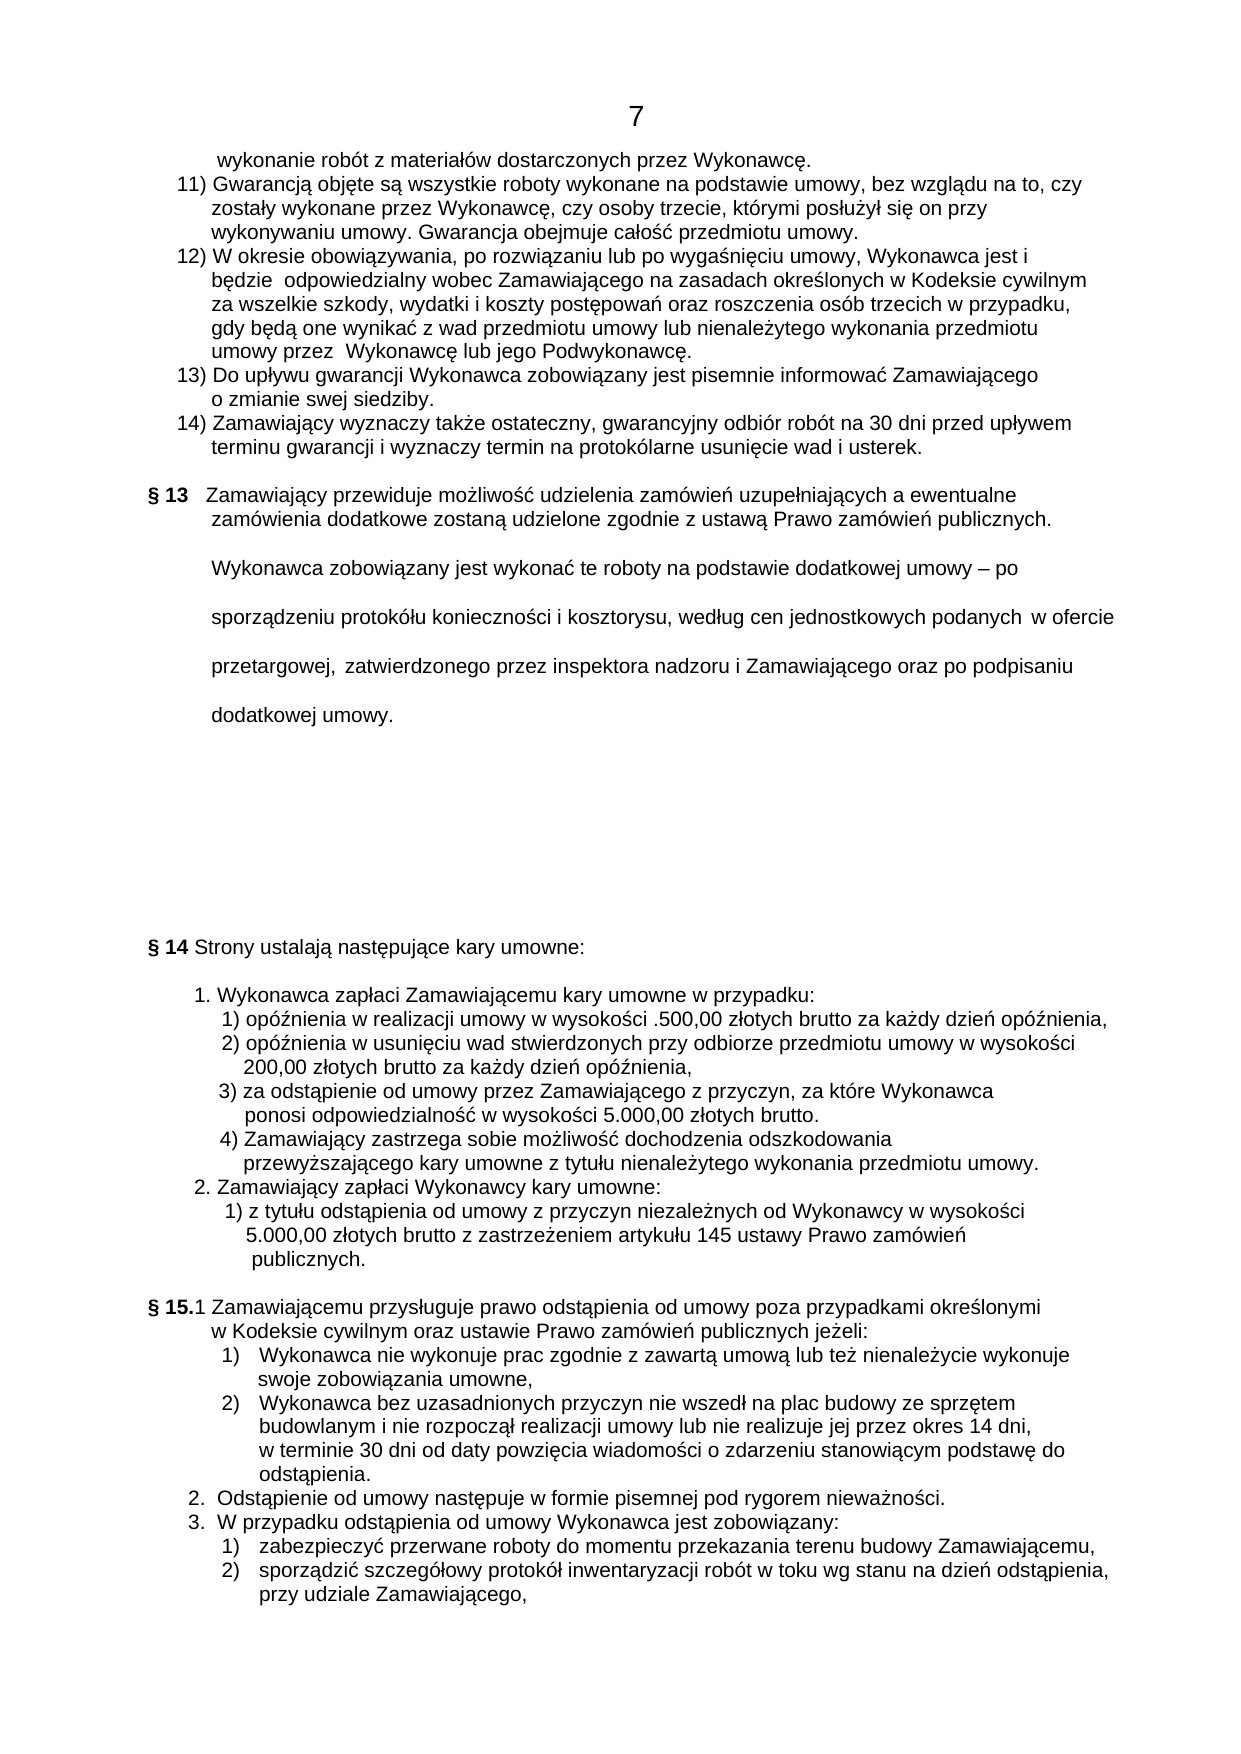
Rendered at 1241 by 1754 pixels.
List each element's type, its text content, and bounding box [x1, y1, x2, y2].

text 3) za odstąpienie od umowy przez Zamawiającego z przyczyn, za które Wykonawca [184, 1079, 1125, 1103]
text § 14 Strony ustalają następujące kary umowne: [148, 935, 1125, 959]
text będzie odpowiedzialny wobec Zamawiającego na zasadach określonych w Kodeksie cywilnym [148, 267, 1125, 291]
text 3. W przypadku odstąpienia od umowy Wykonawca jest zobowiązany: [148, 1510, 1125, 1534]
text 5.000,00 złotych brutto z zastrzeżeniem artykułu 145 ustawy Prawo zamówień [148, 1223, 1125, 1247]
list sporządzić szczegółowy protokół inwentaryzacji robót w toku wg stanu na dzień odstąpienia, przy udziale Zamawiającego, [221, 1558, 1125, 1606]
text 2) opóźnienia w usunięciu wad stwierdzonych przy odbiorze przedmiotu umowy w wysokości [221, 1031, 1125, 1055]
text Wykonawca zobowiązany jest wykonać te roboty na podstawie dodatkowej umowy – po [148, 556, 1125, 580]
text gdy będą one wynikać z wad przedmiotu umowy lub nienależytego wykonania przedmiotu [148, 315, 1125, 339]
text przewyższającego kary umowne z tytułu nienależytego wykonania przedmiotu umowy. [209, 1151, 1125, 1175]
text umowy przez Wykonawcę lub jego Podwykonawcę. [148, 339, 1125, 363]
text dodatkowej umowy. [148, 703, 1125, 727]
text 200,00 złotych brutto za każdy dzień opóźnienia, [171, 1055, 1125, 1079]
text 13) Do upływu gwarancji Wykonawca zobowiązany jest pisemnie informować Zamawiającego [148, 363, 1125, 387]
text 2. Zamawiający zapłaci Wykonawcy kary umowne: [148, 1175, 1125, 1199]
text 1) z tytułu odstąpienia od umowy z przyczyn niezależnych od Wykonawcy w wysokości [224, 1199, 1125, 1223]
text wykonanie robót z materiałów dostarczonych przez Wykonawcę. [148, 148, 1125, 172]
text swoje zobowiązania umowne, [184, 1366, 1125, 1390]
text wykonywaniu umowy. Gwarancja obejmuje całość przedmiotu umowy. [148, 219, 1125, 243]
text 14) Zamawiający wyznaczy także ostateczny, gwarancyjny odbiór robót na 30 dni przed upływem [148, 411, 1125, 435]
text 12) W okresie obowiązywania, po rozwiązaniu lub po wygaśnięciu umowy, Wykonawca jest i [148, 243, 1125, 267]
text zostały wykonane przez Wykonawcę, czy osoby trzecie, którymi posłużył się on przy [148, 196, 1125, 219]
text ponosi odpowiedzialność w wysokości 5.000,00 złotych brutto. [185, 1103, 1125, 1127]
text w Kodeksie cywilnym oraz ustawie Prawo zamówień publicznych jeżeli: [148, 1318, 1125, 1342]
text § 15.1 Zamawiającemu przysługuje prawo odstąpienia od umowy poza przypadkami określonymi [148, 1294, 1125, 1318]
text 11) Gwarancją objęte są wszystkie roboty wykonane na podstawie umowy, bez wzglądu na to, czy [148, 172, 1125, 196]
text zamówienia dodatkowe zostaną udzielone zgodnie z ustawą Prawo zamówień publicznych. [148, 507, 1125, 531]
text 4) Zamawiający zastrzega sobie możliwość dochodzenia odszkodowania [185, 1127, 1125, 1151]
text sporządzeniu protokółu konieczności i kosztorysu, według cen jednostkowych podanych w ofercie [148, 605, 1125, 629]
list Wykonawca nie wykonuje prac zgodnie z zawartą umową lub też nienależycie wykonuje [221, 1342, 1125, 1366]
text przetargowej, zatwierdzonego przez inspektora nadzoru i Zamawiającego oraz po podpisaniu [148, 654, 1125, 678]
text 2. Odstąpienie od umowy następuje w formie pisemnej pod rygorem nieważności. [148, 1486, 1125, 1510]
text odstąpienia. [184, 1462, 1125, 1486]
text 1. Wykonawca zapłaci Zamawiającemu kary umowne w przypadku: [148, 983, 1125, 1007]
text 1) opóźnienia w realizacji umowy w wysokości .500,00 złotych brutto za każdy dzień opóźnienia, [221, 1007, 1125, 1031]
text w terminie 30 dni od daty powzięcia wiadomości o zdarzeniu stanowiącym podstawę do [184, 1438, 1125, 1462]
text za wszelkie szkody, wydatki i koszty postępowań oraz roszczenia osób trzecich w przypadku, [148, 291, 1125, 315]
list Wykonawca bez uzasadnionych przyczyn nie wszedł na plac budowy ze sprzętem budowlanym i nie rozpoczął realizacji umowy lub nie realizuje jej przez okres 14 dni, [221, 1390, 1125, 1438]
text publicznych. [148, 1247, 1125, 1271]
text o zmianie swej siedziby. [148, 387, 1125, 411]
list zabezpieczyć przerwane roboty do momentu przekazania terenu budowy Zamawiającemu, [221, 1534, 1125, 1558]
text § 13 Zamawiający przewiduje możliwość udzielenia zamówień uzupełniających a ewentualne [148, 483, 1125, 507]
text terminu gwarancji i wyznaczy termin na protokólarne usunięcie wad i usterek. [148, 435, 1125, 459]
